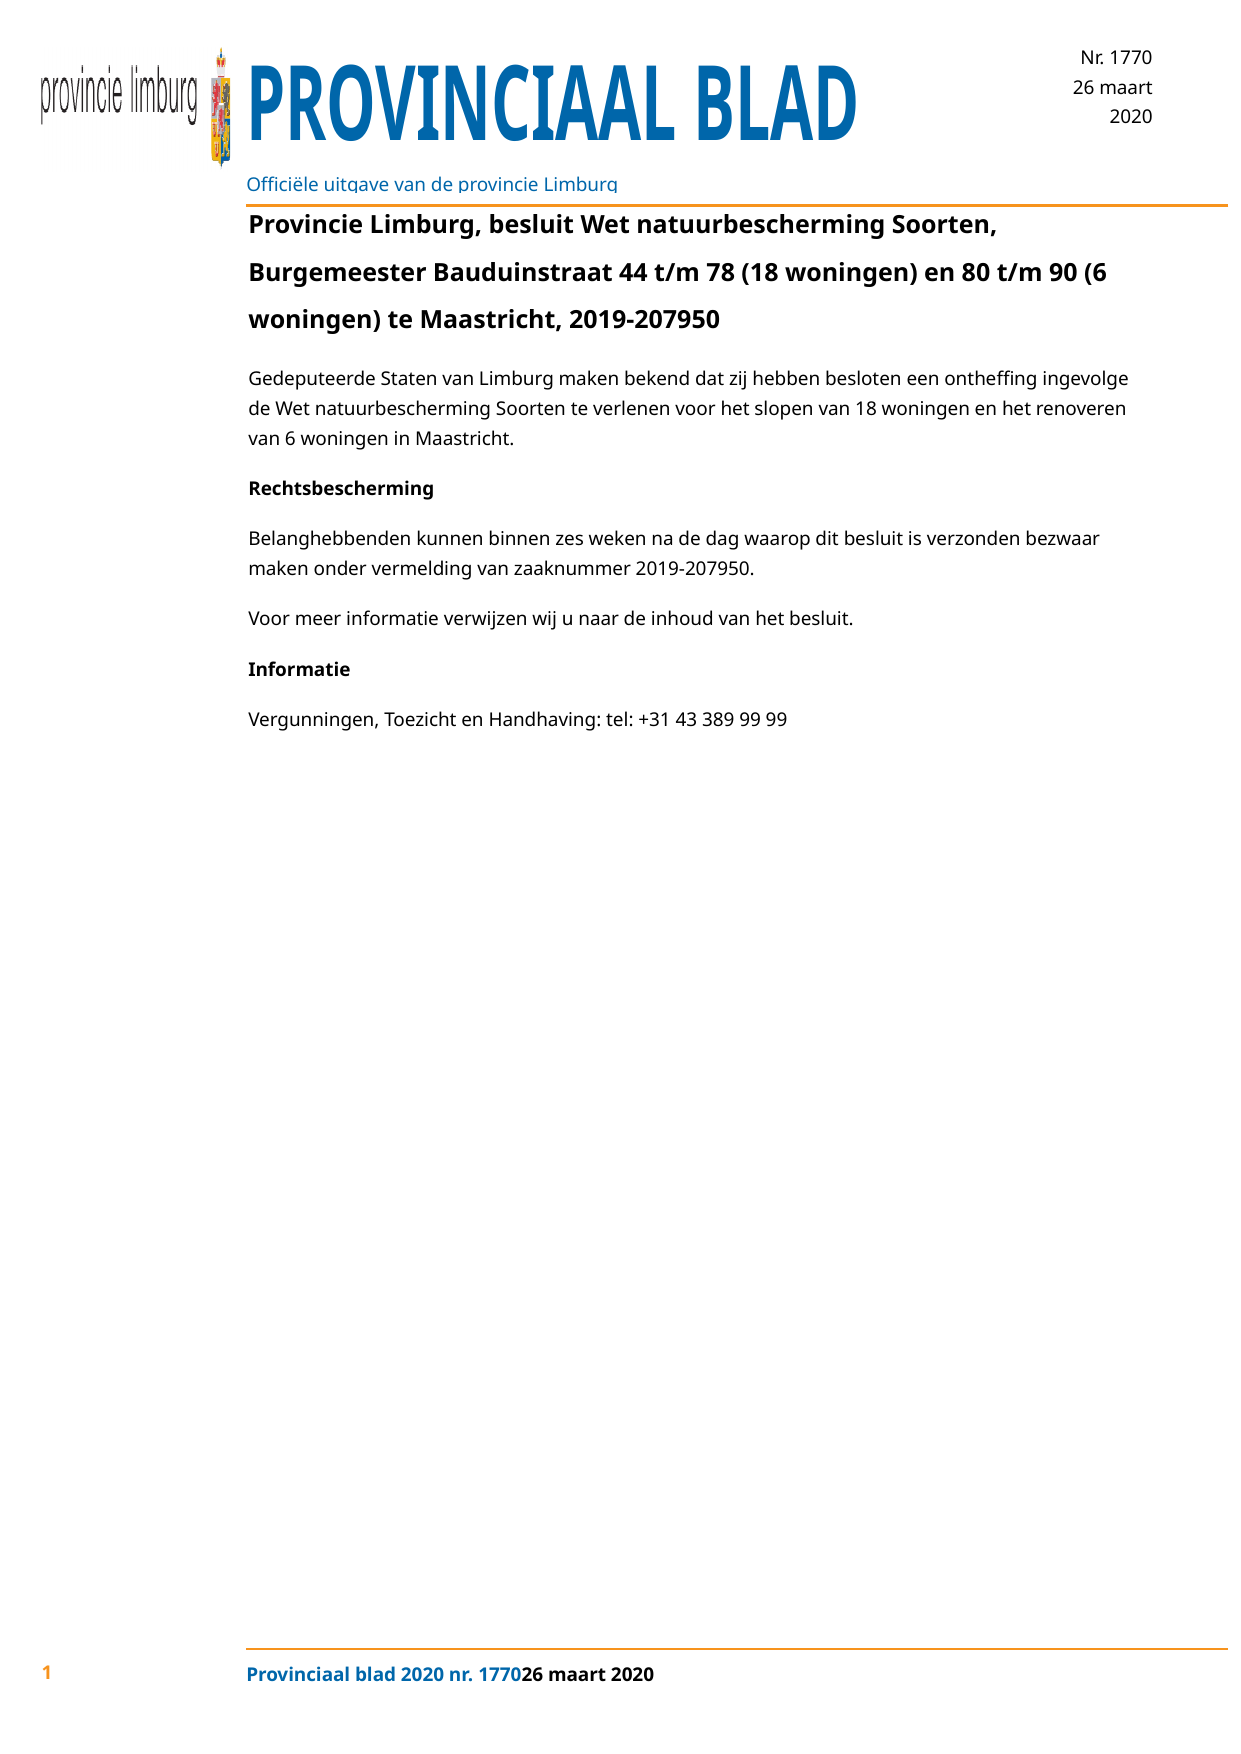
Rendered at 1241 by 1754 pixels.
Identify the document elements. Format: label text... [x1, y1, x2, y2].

text Voor meer informatie verwijzen wij u naar de inhoud van het besluit. [248, 606, 1152, 631]
picture [41, 47, 231, 172]
text Informatie [248, 656, 1152, 682]
text Provincie Limburg, besluit Wet natuurbescherming Soorten, Burgemeester Bauduinstraat 44 t/m 78 (18 woningen) en 80 t/m 90 (6 woningen) te Maastricht, 2019-207950 [248, 207, 1152, 336]
text Gedeputeerde Staten van Limburg maken bekend dat zij hebben besloten een ontheffing ingevolge de Wet natuurbescherming Soorten te verlenen voor het slopen van 18 woningen en het renoveren van 6 woningen in Maastricht. [248, 366, 1152, 450]
text Vergunningen, Toezicht en Handhaving: tel: +31 43 389 99 99 [248, 706, 1152, 732]
text Belanghebbenden kunnen binnen zes weken na de dag waarop dit besluit is verzonden bezwaar maken onder vermelding van zaaknummer 2019-207950. [248, 526, 1152, 581]
text Rechtsbescherming [248, 475, 1152, 501]
